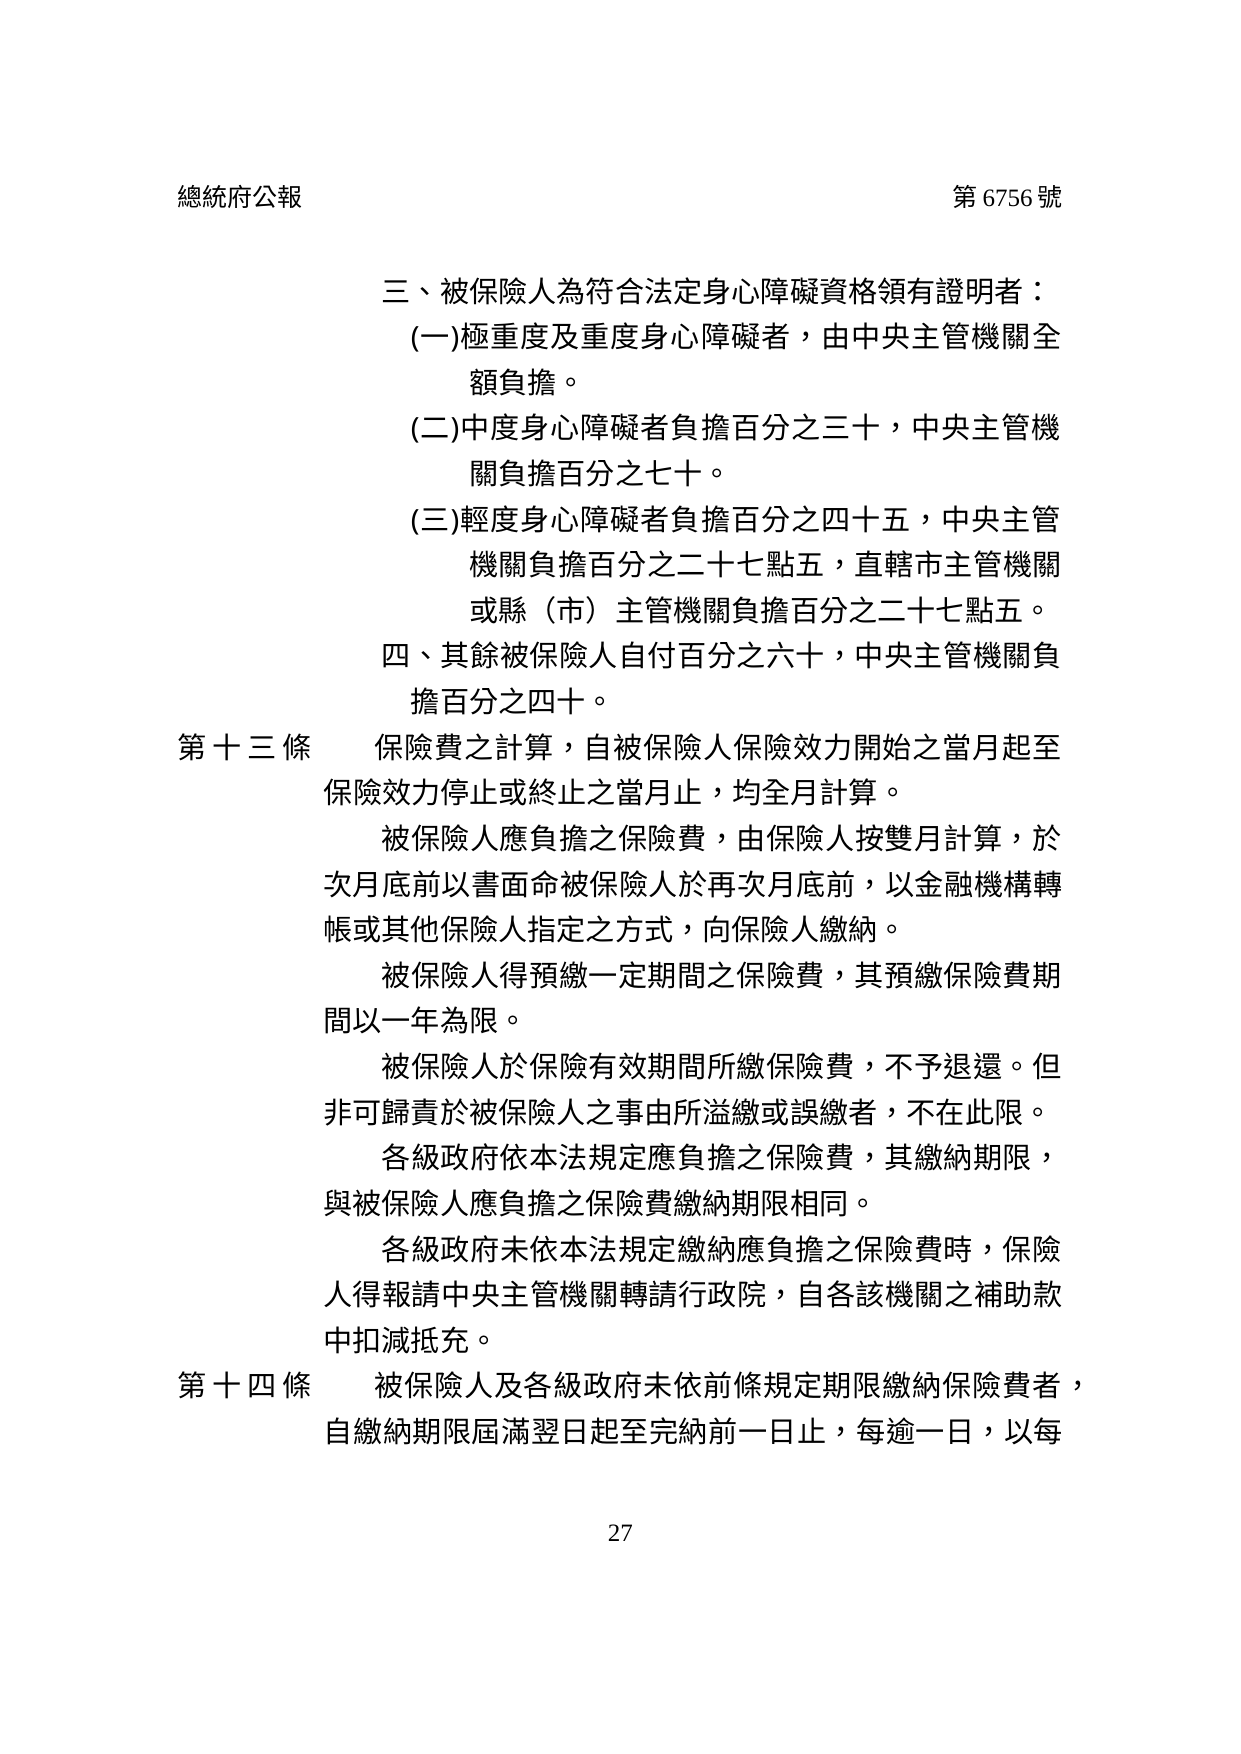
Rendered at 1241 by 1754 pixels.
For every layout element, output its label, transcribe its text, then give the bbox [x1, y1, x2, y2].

text 第十三條 保險費之計算，自被保險人保險效力開始之當月起至保險效力停止或終止之當月止，均全月計算。 [177, 722, 1063, 813]
text 各級政府未依本法規定繳納應負擔之保險費時，保險人得報請中央主管機關轉請行政院，自各該機關之補助款中扣減抵充。 [323, 1223, 1063, 1360]
text (一)極重度及重度身心障礙者，由中央主管機關全額負擔。 [411, 311, 1063, 402]
text 被保險人應負擔之保險費，由保險人按雙月計算，於次月底前以書面命被保險人於再次月底前，以金融機構轉帳或其他保險人指定之方式，向保險人繳納。 [323, 813, 1063, 950]
text (三)輕度身心障礙者負擔百分之四十五，中央主管機關負擔百分之二十七點五，直轄市主管機關或縣（市）主管機關負擔百分之二十七點五。 [411, 493, 1063, 630]
text 四、其餘被保險人自付百分之六十，中央主管機關負擔百分之四十。 [381, 630, 1063, 722]
text 第十四條 被保險人及各級政府未依前條規定期限繳納保險費者，自繳納期限屆滿翌日起至完納前一日止，每逾一日，以每年一月一日之郵政儲金一年期定期存款利率為準按日計算利息，一併計收。 [177, 1360, 1063, 1452]
text 被保險人得預繳一定期間之保險費，其預繳保險費期間以一年為限。 [323, 950, 1063, 1041]
text 三、被保險人為符合法定身心障礙資格領有證明者： [381, 266, 1063, 311]
text (二)中度身心障礙者負擔百分之三十，中央主管機關負擔百分之七十。 [411, 402, 1063, 493]
text 各級政府依本法規定應負擔之保險費，其繳納期限，與被保險人應負擔之保險費繳納期限相同。 [323, 1132, 1063, 1223]
text 被保險人於保險有效期間所繳保險費，不予退還。但非可歸責於被保險人之事由所溢繳或誤繳者，不在此限。 [323, 1041, 1063, 1132]
